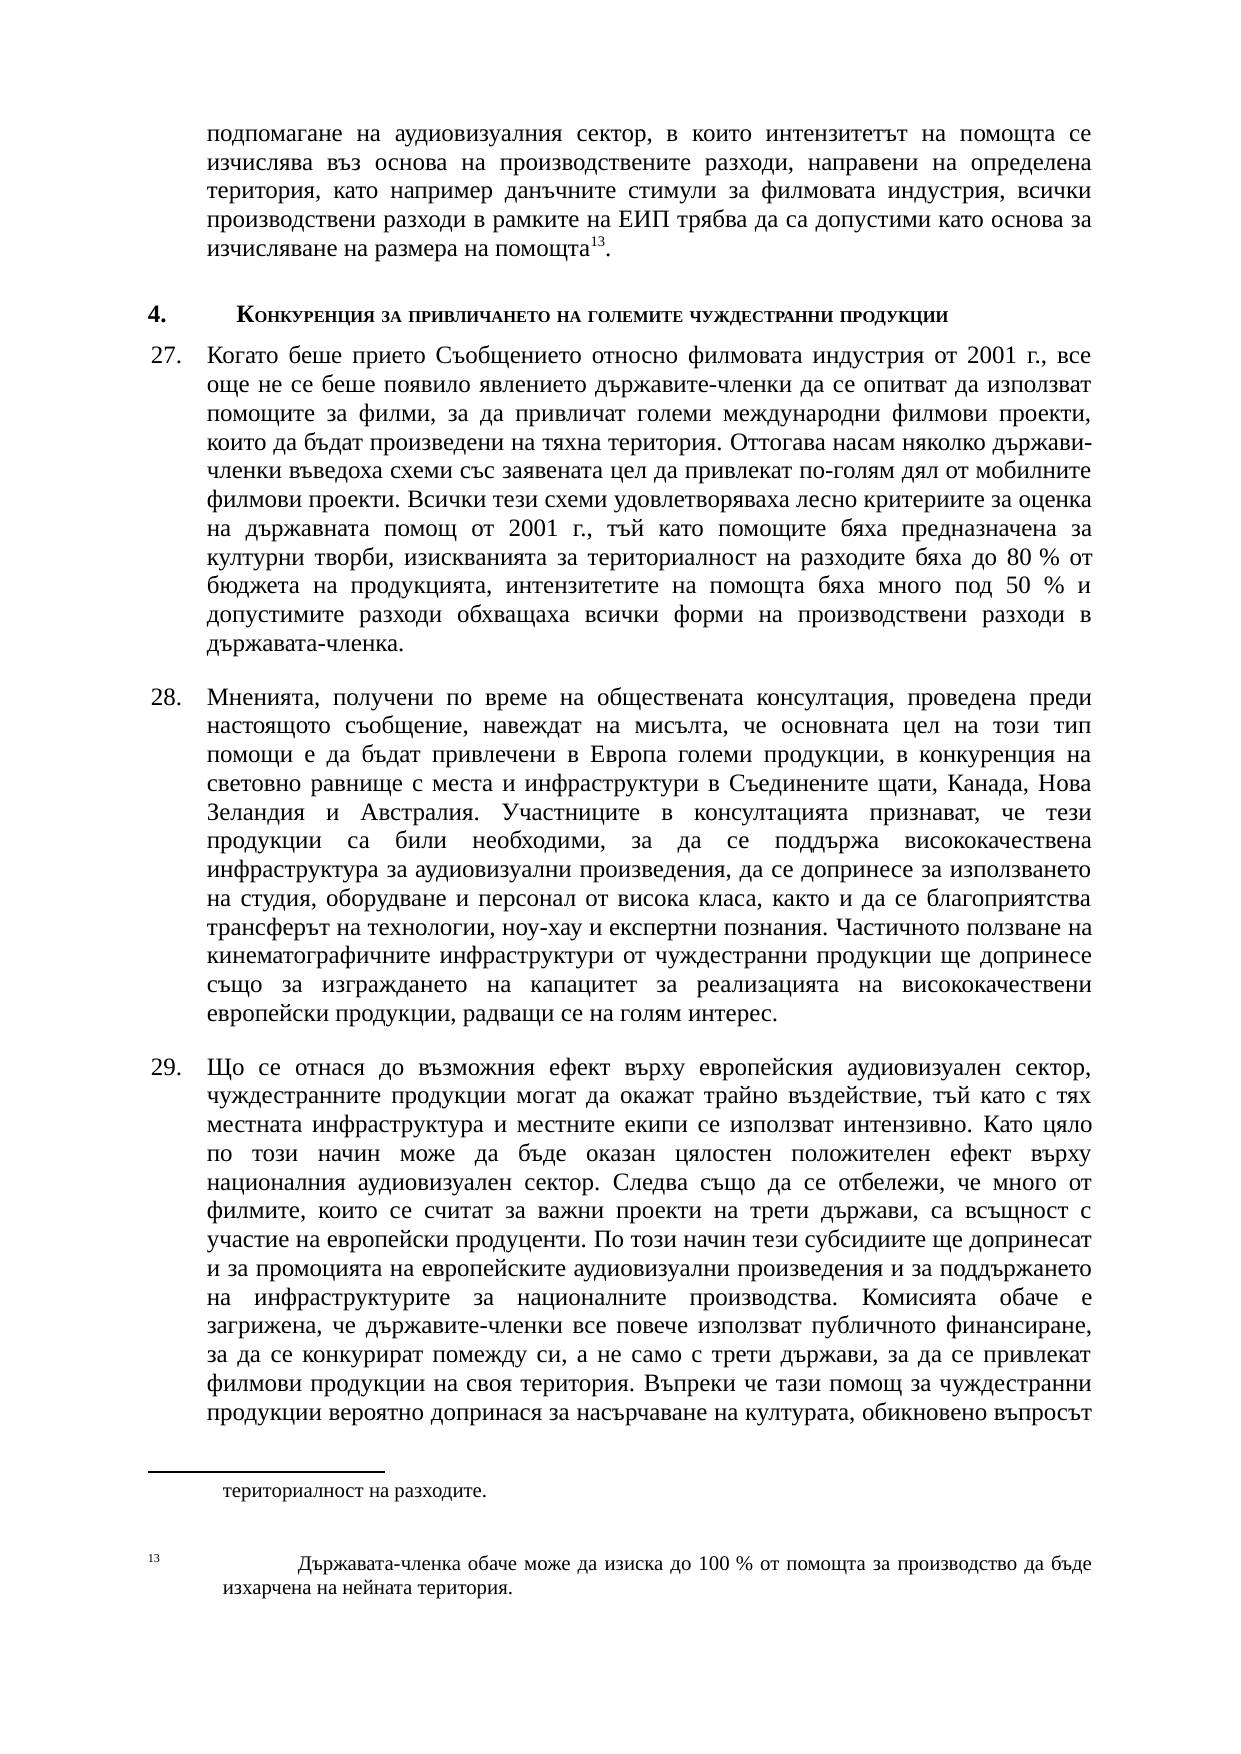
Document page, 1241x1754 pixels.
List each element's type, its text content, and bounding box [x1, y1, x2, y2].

list Държавата-членка обаче може да изиска до 100 % от помощта за производство да бъде изхарчена на нейната територия. [148, 1551, 1093, 1599]
list подпомагане на аудиовизуалния сектор, в които интензитетът на помощта се изчислява въз основа на производствените разходи, направени на определена територия, като например данъчните стимули за филмовата индустрия, всички производствени разходи в рамките на ЕИП трябва да са допустими като основа за изчисляване на размера на помощта. [151, 118, 1093, 262]
list Що се отнася до възможния ефект върху европейския аудиовизуален сектор, чуждестранните продукции могат да окажат трайно въздействие, тъй като с тях местната инфраструктура и местните екипи се използват интензивно. Като цяло по този начин може да бъде оказан цялостен положителен ефект върху националния аудиовизуален сектор. Следва също да се отбележи, че много от филмите, които се считат за важни проекти на трети държави, са всъщност с участие на европейски продуценти. По този начин тези субсидиите ще допринесат и за промоцията на европейските аудиовизуални произведения и за поддържането на инфраструктурите за националните производства. Комисията обаче е загрижена, че държавите-членки все повече използват публичното финансиране, за да се конкурират помежду си, а не само с трети държави, за да се привлекат филмови продукции на своя територия. Въпреки че тази помощ за чуждестранни продукции вероятно допринася за насърчаване на културата, обикновено въпросът [151, 1052, 1093, 1426]
list Мненията, получени по време на обществената консултация, проведена преди настоящото съобщение, навеждат на мисълта, че основната цел на този тип помощи е да бъдат привлечени в Европа големи продукции, в конкуренция на световно равнище с места и инфраструктури в Съединените щати, Канада, Нова Зеландия и Австралия. Участниците в консултацията признават, че тези продукции са били необходими, за да се поддържа висококачествена инфраструктура за аудиовизуални произведения, да се допринесе за използването на студия, оборудване и персонал от висока класа, както и да се благоприятства трансферът на технологии, ноу-хау и експертни познания. Частичното ползване на кинематографичните инфраструктури от чуждестранни продукции ще допринесе също за изграждането на капацитет за реализацията на висококачествени европейски продукции, радващи се на голям интерес. [151, 682, 1093, 1027]
list Когато беше прието Съобщението относно филмовата индустрия от 2001 г., все още не се беше появило явлението държавите-членки да се опитват да използват помощите за филми, за да привличат големи международни филмови проекти, които да бъдат произведени на тяхна територия. Оттогава насам няколко държави-членки въведоха схеми със заявената цел да привлекат по-голям дял от мобилните филмови проекти. Всички тези схеми удовлетворяваха лесно критериите за оценка на държавната помощ от 2001 г., тъй като помощите бяха предназначена за културни творби, изискванията за териториалност на разходите бяха до 80 % от бюджета на продукцията, интензитетите на помощта бяха много под 50 % и допустимите разходи обхващаха всички форми на производствени разходи в държавата-членка. [151, 341, 1093, 657]
list териториалност на разходите. [148, 1478, 1093, 1502]
subtitle Конкуренция за привличането на големите чуждестранни продукции [148, 299, 1093, 328]
